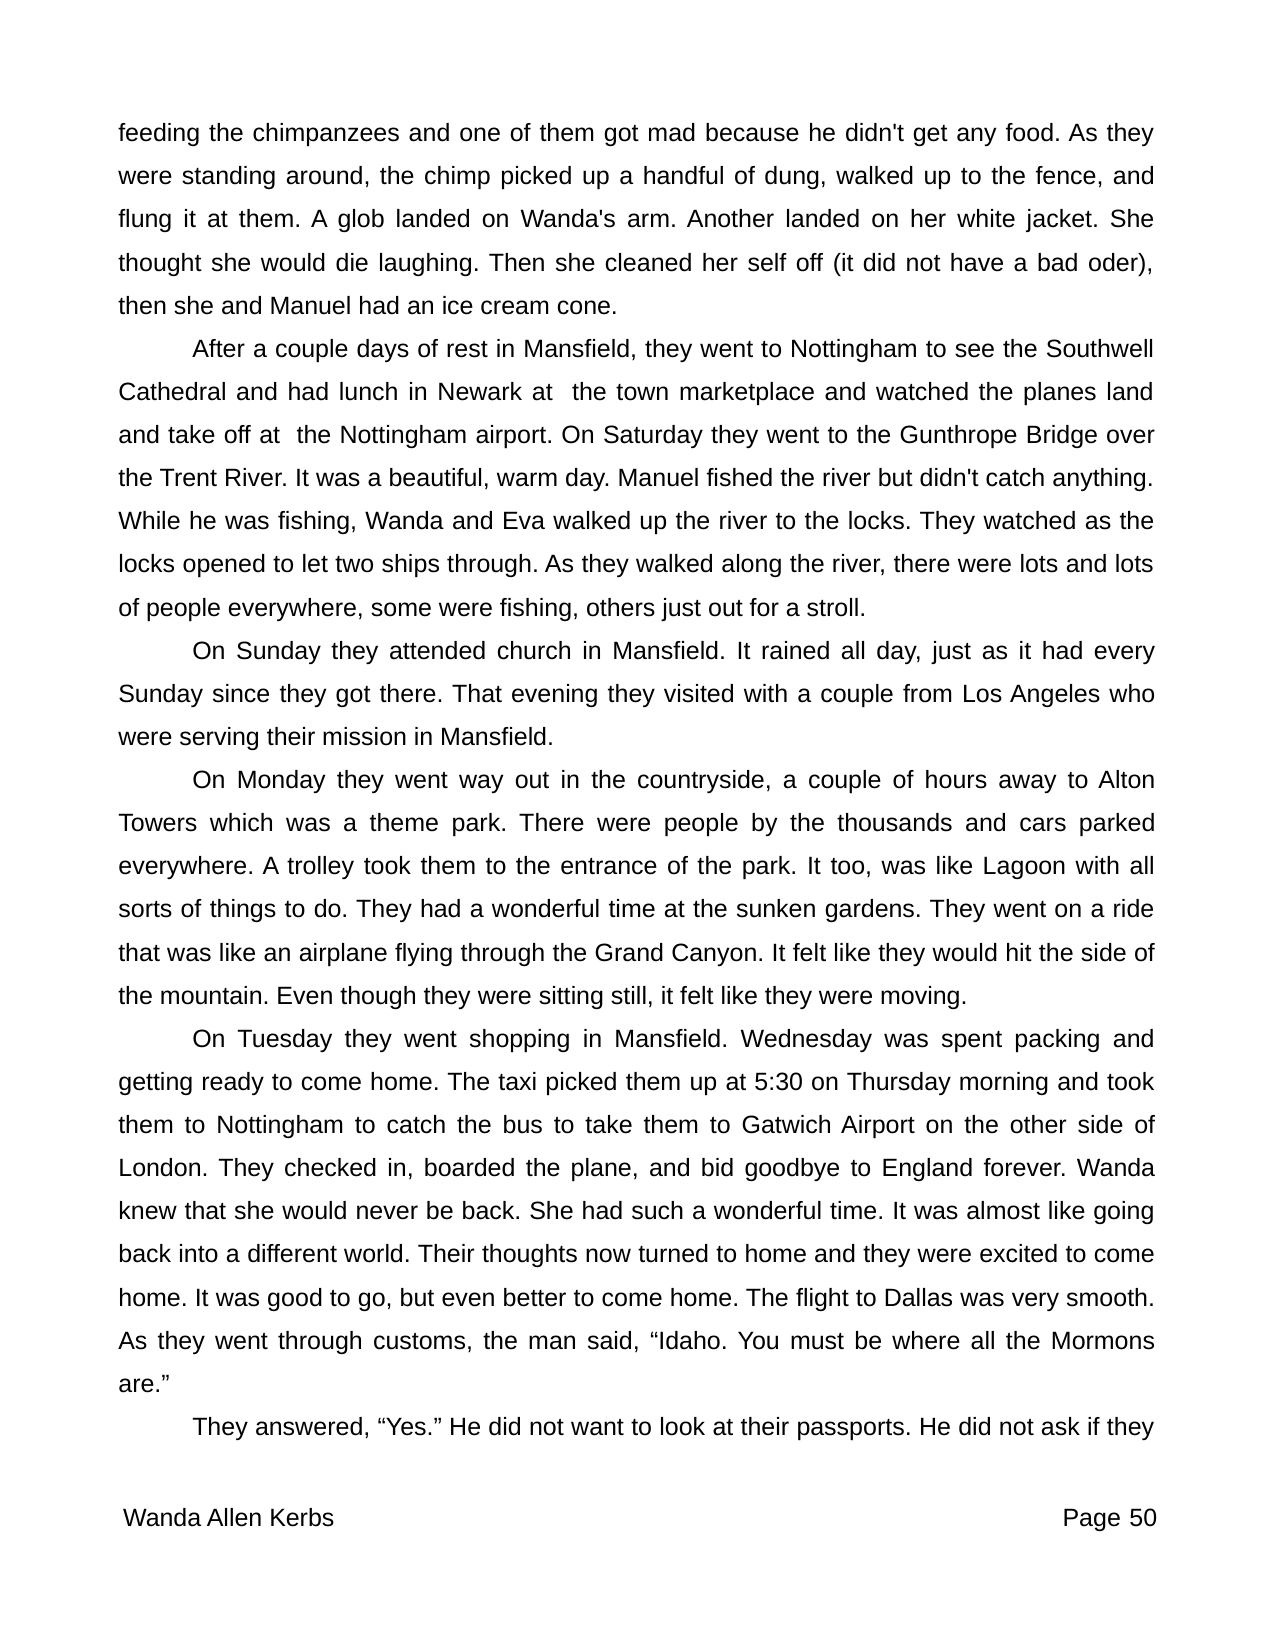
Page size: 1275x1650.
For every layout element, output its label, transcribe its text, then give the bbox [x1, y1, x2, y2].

text On Tuesday they went shopping in Mansfield. Wednesday was spent packing and getting ready to come home. The taxi picked them up at 5:30 on Thursday morning and took them to Nottingham to catch the bus to take them to Gatwich Airport on the other side of London. They checked in, boarded the plane, and bid goodbye to England forever. Wanda knew that she would never be back. She had such a wonderful time. It was almost like going back into a different world. Their thoughts now turned to home and they were excited to come home. It was good to go, but even better to come home. The flight to Dallas was very smooth. As they went through customs, the man said, “Idaho. You must be where all the Mormons are.” [118, 1024, 1157, 1397]
text On Monday they went way out in the countryside, a couple of hours away to Alton Towers which was a theme park. There were people by the thousands and cars parked everywhere. A trolley took them to the entrance of the park. It too, was like Lagoon with all sorts of things to do. They had a wonderful time at the sunken gardens. They went on a ride that was like an airplane flying through the Grand Canyon. It felt like they would hit the side of the mountain. Even though they were sitting still, it felt like they were moving. [118, 765, 1157, 1009]
text After a couple days of rest in Mansfield, they went to Nottingham to see the Southwell Cathedral and had lunch in Newark at the town marketplace and watched the planes land and take off at the Nottingham airport. On Saturday they went to the Gunthrope Bridge over the Trent River. It was a beautiful, warm day. Manuel fished the river but didn't catch anything. While he was fishing, Wanda and Eva walked up the river to the locks. They watched as the locks opened to let two ships through. As they walked along the river, there were lots and lots of people everywhere, some were fishing, others just out for a stroll. [118, 334, 1157, 621]
text They answered, “Yes.” He did not want to look at their passports. He did not ask if they [118, 1412, 1157, 1441]
text feeding the chimpanzees and one of them got mad because he didn't get any food. As they were standing around, the chimp picked up a handful of dung, walked up to the fence, and flung it at them. A glob landed on Wanda's arm. Another landed on her white jacket. She thought she would die laughing. Then she cleaned her self off (it did not have a bad oder), then she and Manuel had an ice cream cone. [118, 118, 1157, 319]
text On Sunday they attended church in Mansfield. It rained all day, just as it had every Sunday since they got there. That evening they visited with a couple from Los Angeles who were serving their mission in Mansfield. [118, 636, 1157, 751]
